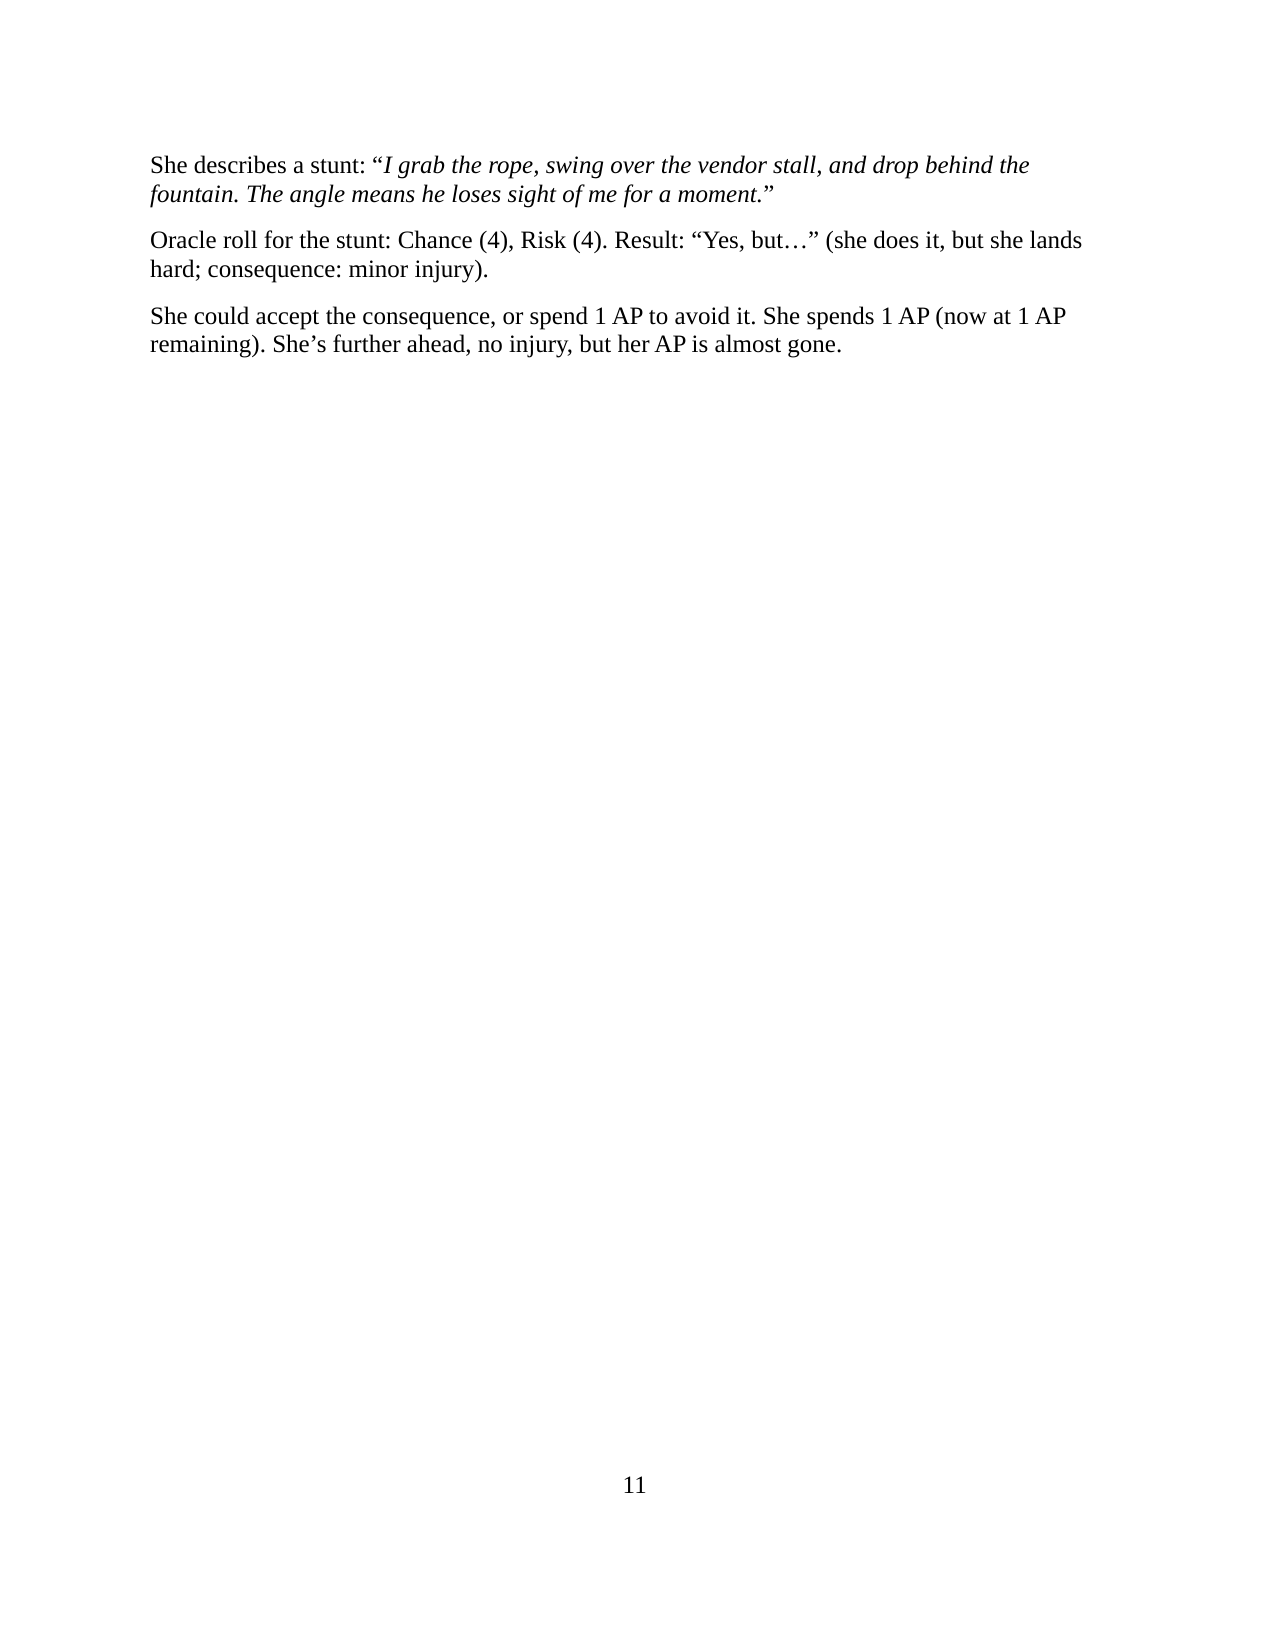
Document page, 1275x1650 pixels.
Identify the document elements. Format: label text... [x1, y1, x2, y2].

text She describes a stunt: “I grab the rope, swing over the vendor stall, and drop behind the fountain. The angle means he loses sight of me for a moment.” [150, 150, 1125, 207]
text She could accept the consequence, or spend 1 AP to avoid it. She spends 1 AP (now at 1 AP remaining). She’s further ahead, no injury, but her AP is almost gone. [150, 301, 1125, 358]
text Oracle roll for the stunt: Chance (4), Risk (4). Result: “Yes, but…” (she does it, but she lands hard; consequence: minor injury). [150, 225, 1125, 283]
